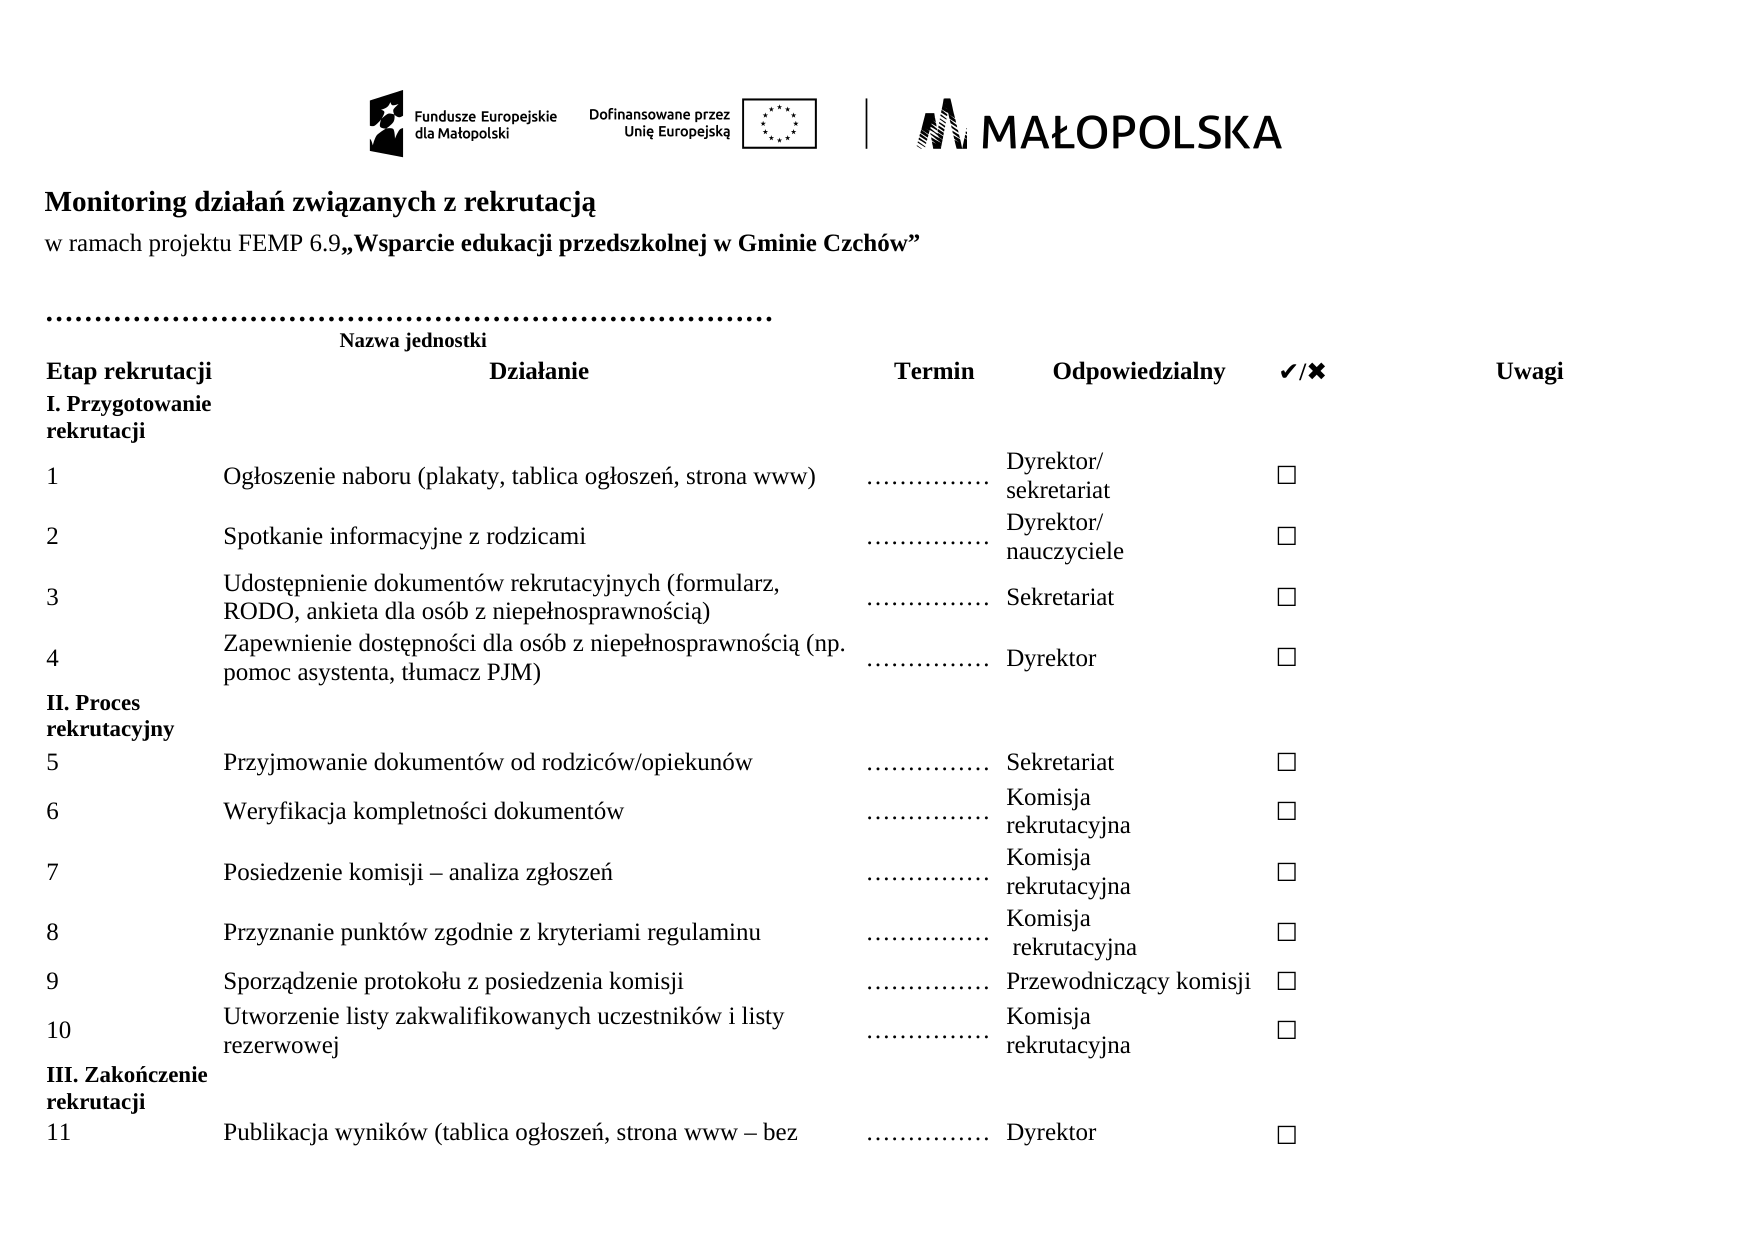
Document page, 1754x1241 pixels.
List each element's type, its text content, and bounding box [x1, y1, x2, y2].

subtitle ………………………………………………………………… [44, 294, 1606, 328]
table_cell [857, 743, 864, 780]
table_cell 9 [44, 962, 222, 999]
table_cell Ogłoszenie naboru (plakaty, tablica ogłoszeń, strona www) [222, 445, 857, 505]
table_cell ☐ [1274, 505, 1331, 566]
table_cell Przewodniczący komisji [1004, 962, 1274, 999]
table_cell Dyrektor [1004, 1116, 1274, 1153]
table_cell [857, 999, 864, 1060]
table_cell ☐ [1274, 841, 1331, 902]
table_cell 11 [44, 1116, 222, 1153]
table_cell …………… [864, 566, 1004, 627]
table_cell ☐ [1274, 743, 1331, 780]
table_cell [222, 1060, 857, 1116]
table_cell 6 [44, 780, 222, 841]
table_cell [1331, 627, 1728, 687]
table_cell [857, 780, 864, 841]
subtitle Monitoring działań związanych z rekrutacją [44, 184, 1606, 218]
table_cell [1331, 780, 1728, 841]
table_cell Sekretariat [1004, 566, 1274, 627]
table_cell 5 [44, 743, 222, 780]
table_cell [857, 902, 864, 962]
table_cell …………… [864, 780, 1004, 841]
table_cell [1331, 1116, 1728, 1153]
table_cell [857, 505, 864, 566]
table_cell [1004, 1060, 1274, 1116]
table_cell Weryfikacja kompletności dokumentów [222, 780, 857, 841]
table_cell [857, 445, 864, 505]
table_cell ☐ [1274, 902, 1331, 962]
table_cell [1004, 687, 1274, 743]
table_cell Przyjmowanie dokumentów od rodziców/opiekunów [222, 743, 857, 780]
table_cell Komisja rekrutacyjna [1004, 999, 1274, 1060]
table_cell [1274, 389, 1331, 445]
table_cell ☐ [1274, 445, 1331, 505]
table_cell …………… [864, 505, 1004, 566]
table_cell [1274, 687, 1331, 743]
table_cell [1331, 999, 1728, 1060]
table_cell [1331, 962, 1728, 999]
table_cell 3 [44, 566, 222, 627]
table_cell [1331, 389, 1728, 445]
table_cell [857, 1116, 864, 1153]
table_cell 7 [44, 841, 222, 902]
table_cell ☐ [1274, 962, 1331, 999]
table_cell Komisja rekrutacyjna [1004, 780, 1274, 841]
table_header Uwagi [1331, 352, 1728, 389]
table_cell …………… [864, 627, 1004, 687]
table_cell Sporządzenie protokołu z posiedzenia komisji [222, 962, 857, 999]
table_cell [1274, 1060, 1331, 1116]
table_cell Publikacja wyników (tablica ogłoszeń, strona www – bez [222, 1116, 857, 1153]
table_cell …………… [864, 445, 1004, 505]
table_cell 8 [44, 902, 222, 962]
table_cell [857, 1060, 864, 1116]
table_cell 2 [44, 505, 222, 566]
table_cell …………… [864, 962, 1004, 999]
table_header Etap rekrutacji [44, 352, 222, 389]
table_cell ☐ [1274, 566, 1331, 627]
table_cell ☐ [1274, 999, 1331, 1060]
table_cell …………… [864, 743, 1004, 780]
table_cell Zapewnienie dostępności dla osób z niepełnosprawnością (np. pomoc asystenta, tłumacz PJM) [222, 627, 857, 687]
table_cell [1331, 505, 1728, 566]
table_cell Przyznanie punktów zgodnie z kryteriami regulaminu [222, 902, 857, 962]
table_cell [857, 389, 864, 445]
table_cell ☐ [1274, 627, 1331, 687]
table_cell [857, 841, 864, 902]
table_cell Komisja rekrutacyjna [1004, 902, 1274, 962]
table_cell Dyrektor/ nauczyciele [1004, 505, 1274, 566]
table_cell [1331, 445, 1728, 505]
table_cell [1331, 841, 1728, 902]
table_cell [1331, 902, 1728, 962]
table_cell [222, 687, 857, 743]
table_cell [857, 566, 864, 627]
table_header Odpowiedzialny [1004, 352, 1274, 389]
table_cell Posiedzenie komisji – analiza zgłoszeń [222, 841, 857, 902]
subtitle Nazwa jednostki [266, 328, 1606, 352]
table_cell Komisja rekrutacyjna [1004, 841, 1274, 902]
table_cell ☐ [1274, 1116, 1331, 1153]
table_cell [864, 389, 1004, 445]
table_cell 10 [44, 999, 222, 1060]
table_cell III. Zakończenie rekrutacji [44, 1060, 222, 1116]
table_cell II. Proces rekrutacyjny [44, 687, 222, 743]
text w ramach projektu FEMP 6.9„Wsparcie edukacji przedszkolnej w Gminie Czchów” [44, 228, 1606, 257]
table_cell [1331, 1060, 1728, 1116]
table_cell ☐ [1274, 780, 1331, 841]
table_cell [864, 687, 1004, 743]
table_header ✔/✖ [1274, 352, 1331, 389]
table_cell …………… [864, 902, 1004, 962]
table_cell [1331, 566, 1728, 627]
table_cell [857, 962, 864, 999]
table_cell [857, 687, 864, 743]
table_cell Dyrektor [1004, 627, 1274, 687]
table_cell 4 [44, 627, 222, 687]
table_header Termin [864, 352, 1004, 389]
table_cell [222, 389, 857, 445]
table_header Działanie [222, 352, 857, 389]
table_header [857, 352, 864, 389]
table_cell Sekretariat [1004, 743, 1274, 780]
table_cell …………… [864, 1116, 1004, 1153]
table_cell [1331, 743, 1728, 780]
table_cell …………… [864, 999, 1004, 1060]
table_cell 1 [44, 445, 222, 505]
table_cell Udostępnienie dokumentów rekrutacyjnych (formularz, RODO, ankieta dla osób z niepełnosprawnością) [222, 566, 857, 627]
table_cell …………… [864, 841, 1004, 902]
table_cell Spotkanie informacyjne z rodzicami [222, 505, 857, 566]
table_cell Utworzenie listy zakwalifikowanych uczestników i listy rezerwowej [222, 999, 857, 1060]
table_cell [1004, 389, 1274, 445]
table_cell Dyrektor/ sekretariat [1004, 445, 1274, 505]
table_cell I. Przygotowanie rekrutacji [44, 389, 222, 445]
table_cell [864, 1060, 1004, 1116]
table_cell [1331, 687, 1728, 743]
table_cell [857, 627, 864, 687]
